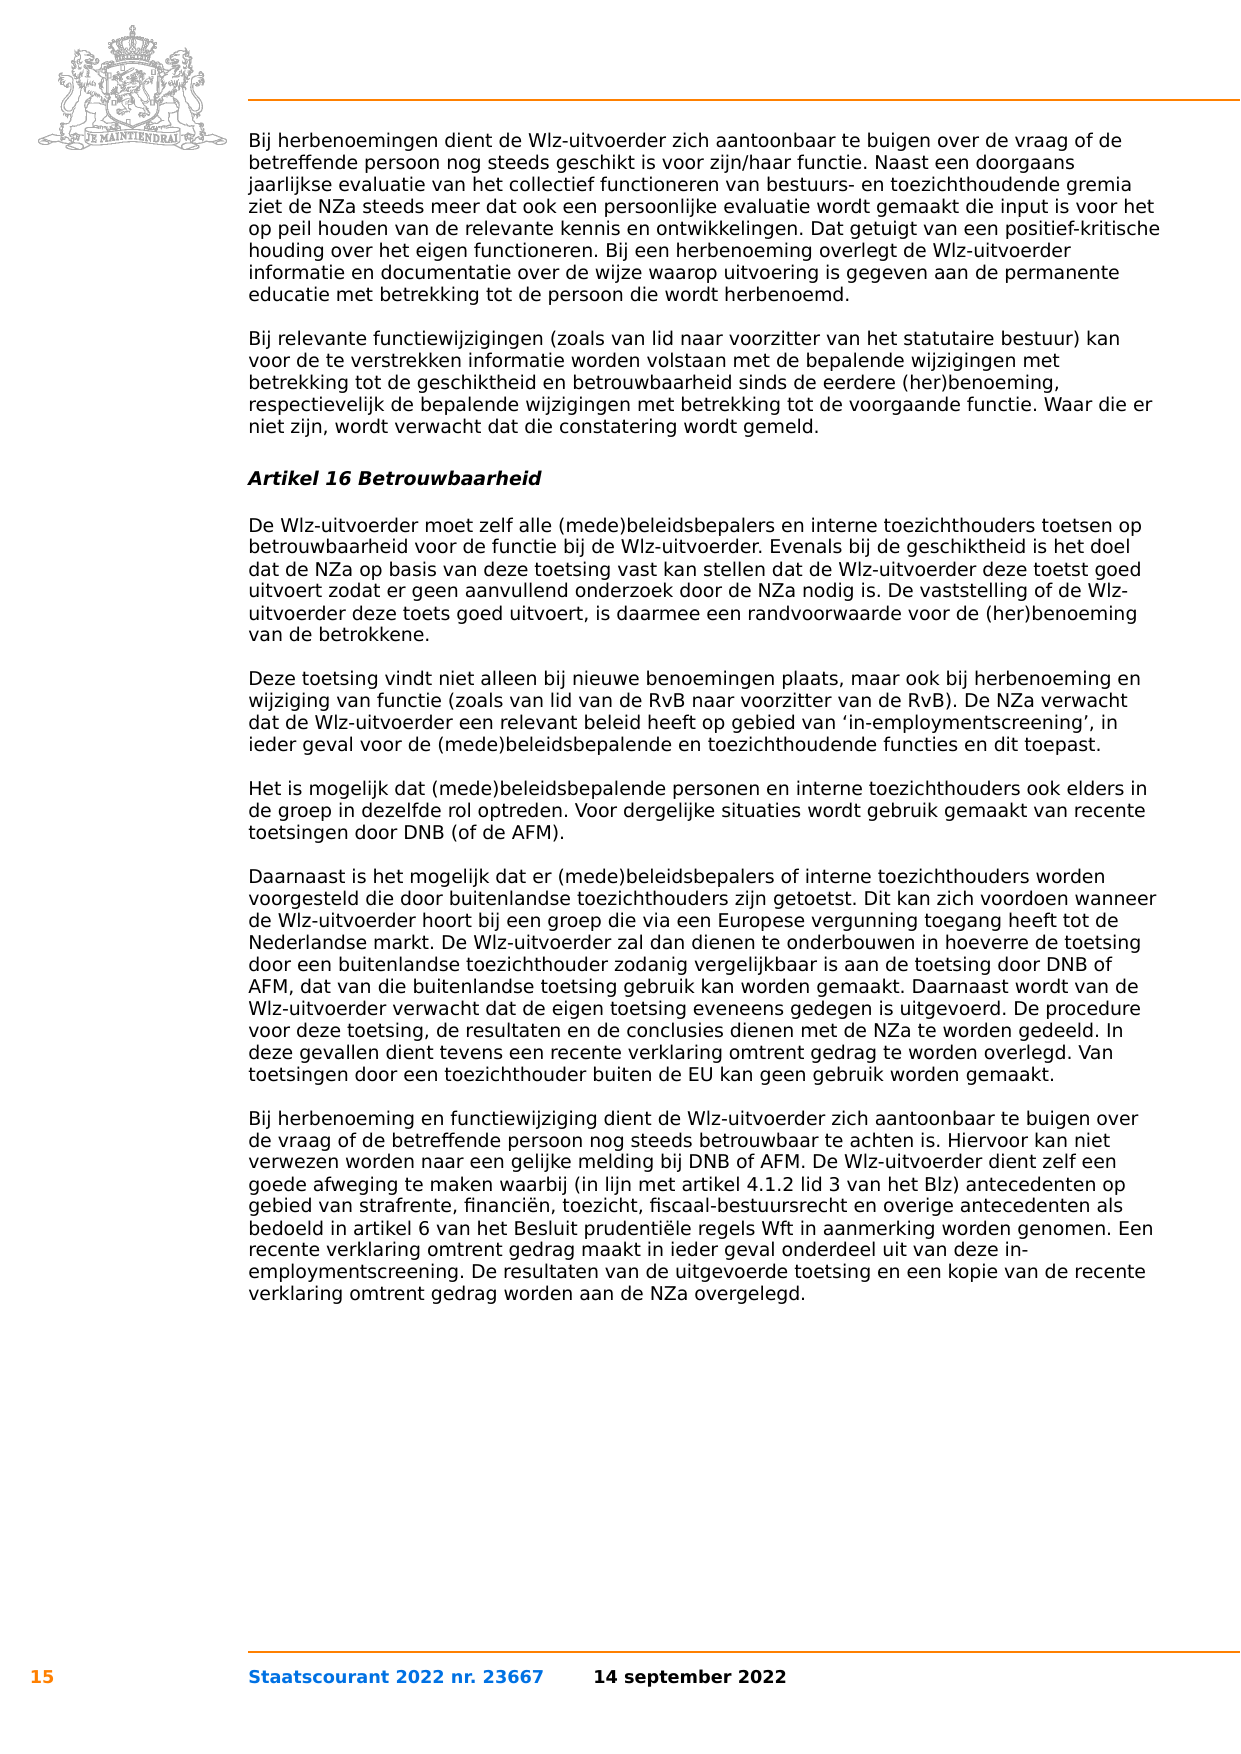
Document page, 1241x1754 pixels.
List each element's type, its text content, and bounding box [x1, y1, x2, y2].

text Bij herbenoeming en functiewijziging dient de Wlz-uitvoerder zich aantoonbaar te buigen over de vraag of de betreffende persoon nog steeds betrouwbaar te achten is. Hiervoor kan niet verwezen worden naar een gelijke melding bij DNB of AFM. De Wlz-uitvoerder dient zelf een goede afweging te maken waarbij (in lijn met artikel 4.1.2 lid 3 van het Blz) antecedenten op gebied van strafrente, financiën, toezicht, fiscaal-bestuursrecht en overige antecedenten als bedoeld in artikel 6 van het Besluit prudentiële regels Wft in aanmerking worden genomen. Een recente verklaring omtrent gedrag maakt in ieder geval onderdeel uit van deze in-employmentscreening. De resultaten van de uitgevoerde toetsing en een kopie van de recente verklaring omtrent gedrag worden aan de NZa overgelegd. [248, 1107, 1163, 1305]
subtitle Artikel 16 Betrouwbaarheid [248, 467, 1163, 489]
text Daarnaast is het mogelijk dat er (mede)beleidsbepalers of interne toezichthouders worden voorgesteld die door buitenlandse toezichthouders zijn getoetst. Dit kan zich voordoen wanneer de Wlz-uitvoerder hoort bij een groep die via een Europese vergunning toegang heeft tot de Nederlandse markt. De Wlz-uitvoerder zal dan dienen te onderbouwen in hoeverre de toetsing door een buitenlandse toezichthouder zodanig vergelijkbaar is aan de toetsing door DNB of AFM, dat van die buitenlandse toetsing gebruik kan worden gemaakt. Daarnaast wordt van de Wlz-uitvoerder verwacht dat de eigen toetsing eveneens gedegen is uitgevoerd. De procedure voor deze toetsing, de resultaten en de conclusies dienen met de NZa te worden gedeeld. In deze gevallen dient tevens een recente verklaring omtrent gedrag te worden overlegd. Van toetsingen door een toezichthouder buiten de EU kan geen gebruik worden gemaakt. [248, 866, 1163, 1086]
text Bij herbenoemingen dient de Wlz-uitvoerder zich aantoonbaar te buigen over de vraag of de betreffende persoon nog steeds geschikt is voor zijn/haar functie. Naast een doorgaans jaarlijkse evaluatie van het collectief functioneren van bestuurs- en toezichthoudende gremia ziet de NZa steeds meer dat ook een persoonlijke evaluatie wordt gemaakt die input is voor het op peil houden van de relevante kennis en ontwikkelingen. Dat getuigt van een positief-kritische houding over het eigen functioneren. Bij een herbenoeming overlegt de Wlz-uitvoerder informatie en documentatie over de wijze waarop uitvoering is gegeven aan de permanente educatie met betrekking tot de persoon die wordt herbenoemd. [248, 130, 1163, 306]
text Bij relevante functiewijzigingen (zoals van lid naar voorzitter van het statutaire bestuur) kan voor de te verstrekken informatie worden volstaan met de bepalende wijzigingen met betrekking tot de geschiktheid en betrouwbaarheid sinds de eerdere (her)benoeming, respectievelijk de bepalende wijzigingen met betrekking tot de voorgaande functie. Waar die er niet zijn, wordt verwacht dat die constatering wordt gemeld. [248, 328, 1163, 437]
text De Wlz-uitvoerder moet zelf alle (mede)beleidsbepalers en interne toezichthouders toetsen op betrouwbaarheid voor de functie bij de Wlz-uitvoerder. Evenals bij de geschiktheid is het doel dat de NZa op basis van deze toetsing vast kan stellen dat de Wlz-uitvoerder deze toetst goed uitvoert zodat er geen aanvullend onderzoek door de NZa nodig is. De vaststelling of de Wlz-uitvoerder deze toets goed uitvoert, is daarmee een randvoorwaarde voor de (her)benoeming van de betrokkene. [248, 514, 1163, 646]
text Het is mogelijk dat (mede)beleidsbepalende personen en interne toezichthouders ook elders in de groep in dezelfde rol optreden. Voor dergelijke situaties wordt gebruik gemaakt van recente toetsingen door DNB (of de AFM). [248, 778, 1163, 844]
picture [38, 25, 227, 150]
text Deze toetsing vindt niet alleen bij nieuwe benoemingen plaats, maar ook bij herbenoeming en wijziging van functie (zoals van lid van de RvB naar voorzitter van de RvB). De NZa verwacht dat de Wlz-uitvoerder een relevant beleid heeft op gebied van ‘in-employmentscreening’, in ieder geval voor de (mede)beleidsbepalende en toezichthoudende functies en dit toepast. [248, 668, 1163, 756]
